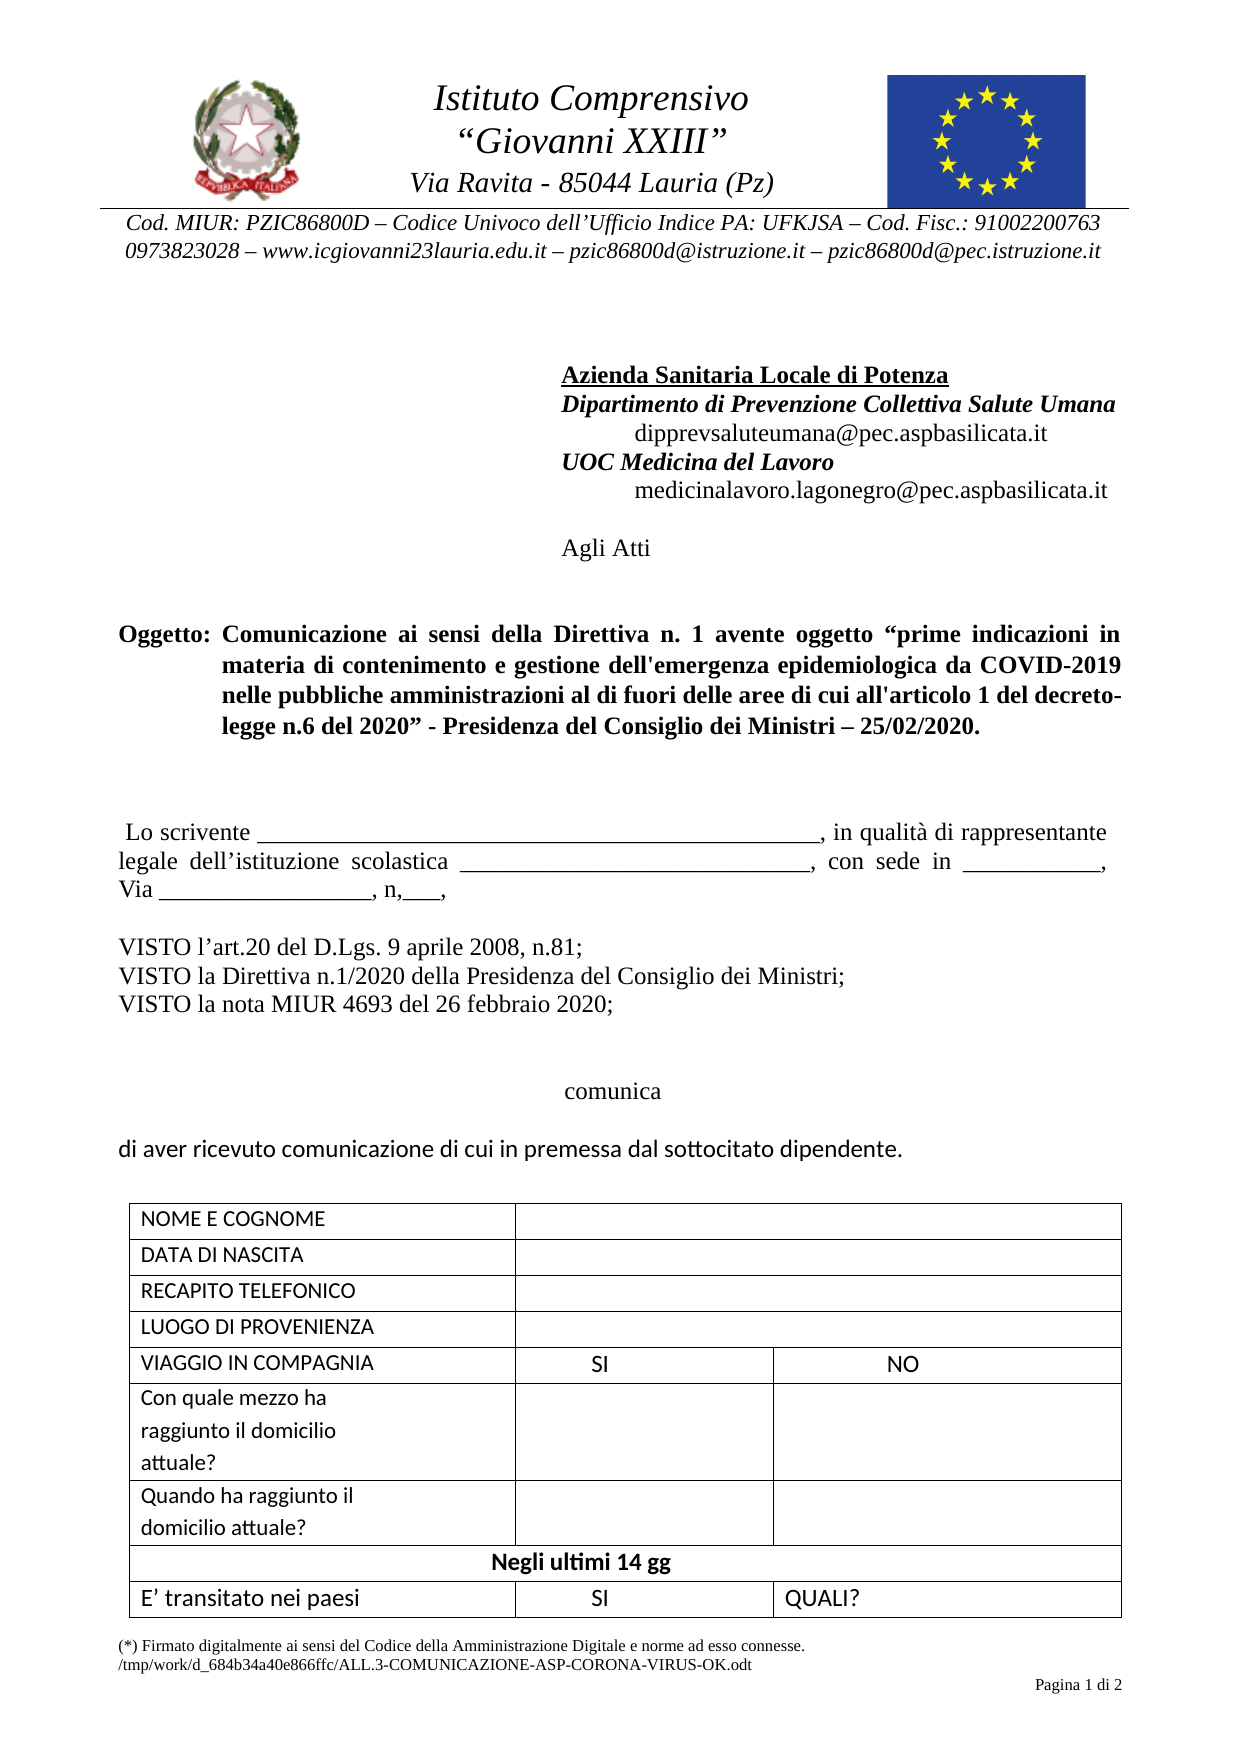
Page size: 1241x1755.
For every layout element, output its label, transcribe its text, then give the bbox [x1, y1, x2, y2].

table_cell VIAGGIO IN COMPAGNIA [130, 1348, 515, 1382]
table_cell [774, 1481, 1121, 1545]
table_header [516, 1204, 1121, 1239]
table_cell Con quale mezzo ha raggiunto il domicilio attuale? [130, 1384, 515, 1480]
table_cell SI [516, 1582, 773, 1617]
subtitle VISTO la nota MIUR 4693 del 26 febbraio 2020; [118, 989, 1107, 1018]
table_cell [516, 1384, 773, 1480]
table_cell E’ transitato nei paesi [130, 1582, 515, 1617]
table_cell SI [516, 1348, 773, 1382]
table_cell NO [774, 1348, 1121, 1382]
text UOC Medicina del Lavoro [561, 447, 1122, 475]
subtitle VISTO l’art.20 del D.Lgs. 9 aprile 2008, n.81; [118, 932, 1107, 961]
text Dipartimento di Prevenzione Collettiva Salute Umana [561, 389, 1122, 418]
table_header NOME E COGNOME [130, 1204, 515, 1239]
text medicinalavoro.lagonegro@pec.aspbasilicata.it [561, 475, 1122, 504]
table_cell LUOGO DI PROVENIENZA [130, 1312, 515, 1347]
table_cell [516, 1240, 1121, 1275]
table_cell [774, 1384, 1121, 1480]
table_cell RECAPITO TELEFONICO [130, 1276, 515, 1311]
text Azienda Sanitaria Locale di Potenza [561, 360, 1122, 389]
table_cell Negli ultimi 14 gg [130, 1546, 1121, 1581]
table_cell DATA DI NASCITA [130, 1240, 515, 1275]
text dipprevsaluteumana@pec.aspbasilicata.it [561, 418, 1122, 447]
subtitle VISTO la Direttiva n.1/2020 della Presidenza del Consiglio dei Ministri; [118, 961, 1107, 989]
table_cell [516, 1276, 1121, 1311]
text Oggetto: Comunicazione ai sensi della Direttiva n. 1 avente oggetto “prime indicazioni in materia di contenimento e gestione dell'emergenza epidemiologica da COVID-2019 nelle pubbliche amministrazioni al di fuori delle aree di cui all'articolo 1 del decreto-legge n.6 del 2020” - Presidenza del Consiglio dei Ministri – 25/02/2020. [118, 619, 1122, 740]
table_cell Quando ha raggiunto il domicilio attuale? [130, 1481, 515, 1545]
subtitle Lo scrivente _____________________________________________, in qualità di rappresentante legale dell’istituzione scolastica ____________________________, con sede in ___________, Via _________________, n,___, [118, 817, 1107, 903]
table_cell QUALI? [774, 1582, 1121, 1617]
text di aver ricevuto comunicazione di cui in premessa dal sottocitato dipendente. [118, 1133, 1033, 1164]
table_cell [516, 1312, 1121, 1347]
subtitle comunica [118, 1076, 1107, 1104]
text Agli Atti [561, 533, 1122, 562]
table_cell [516, 1481, 773, 1545]
